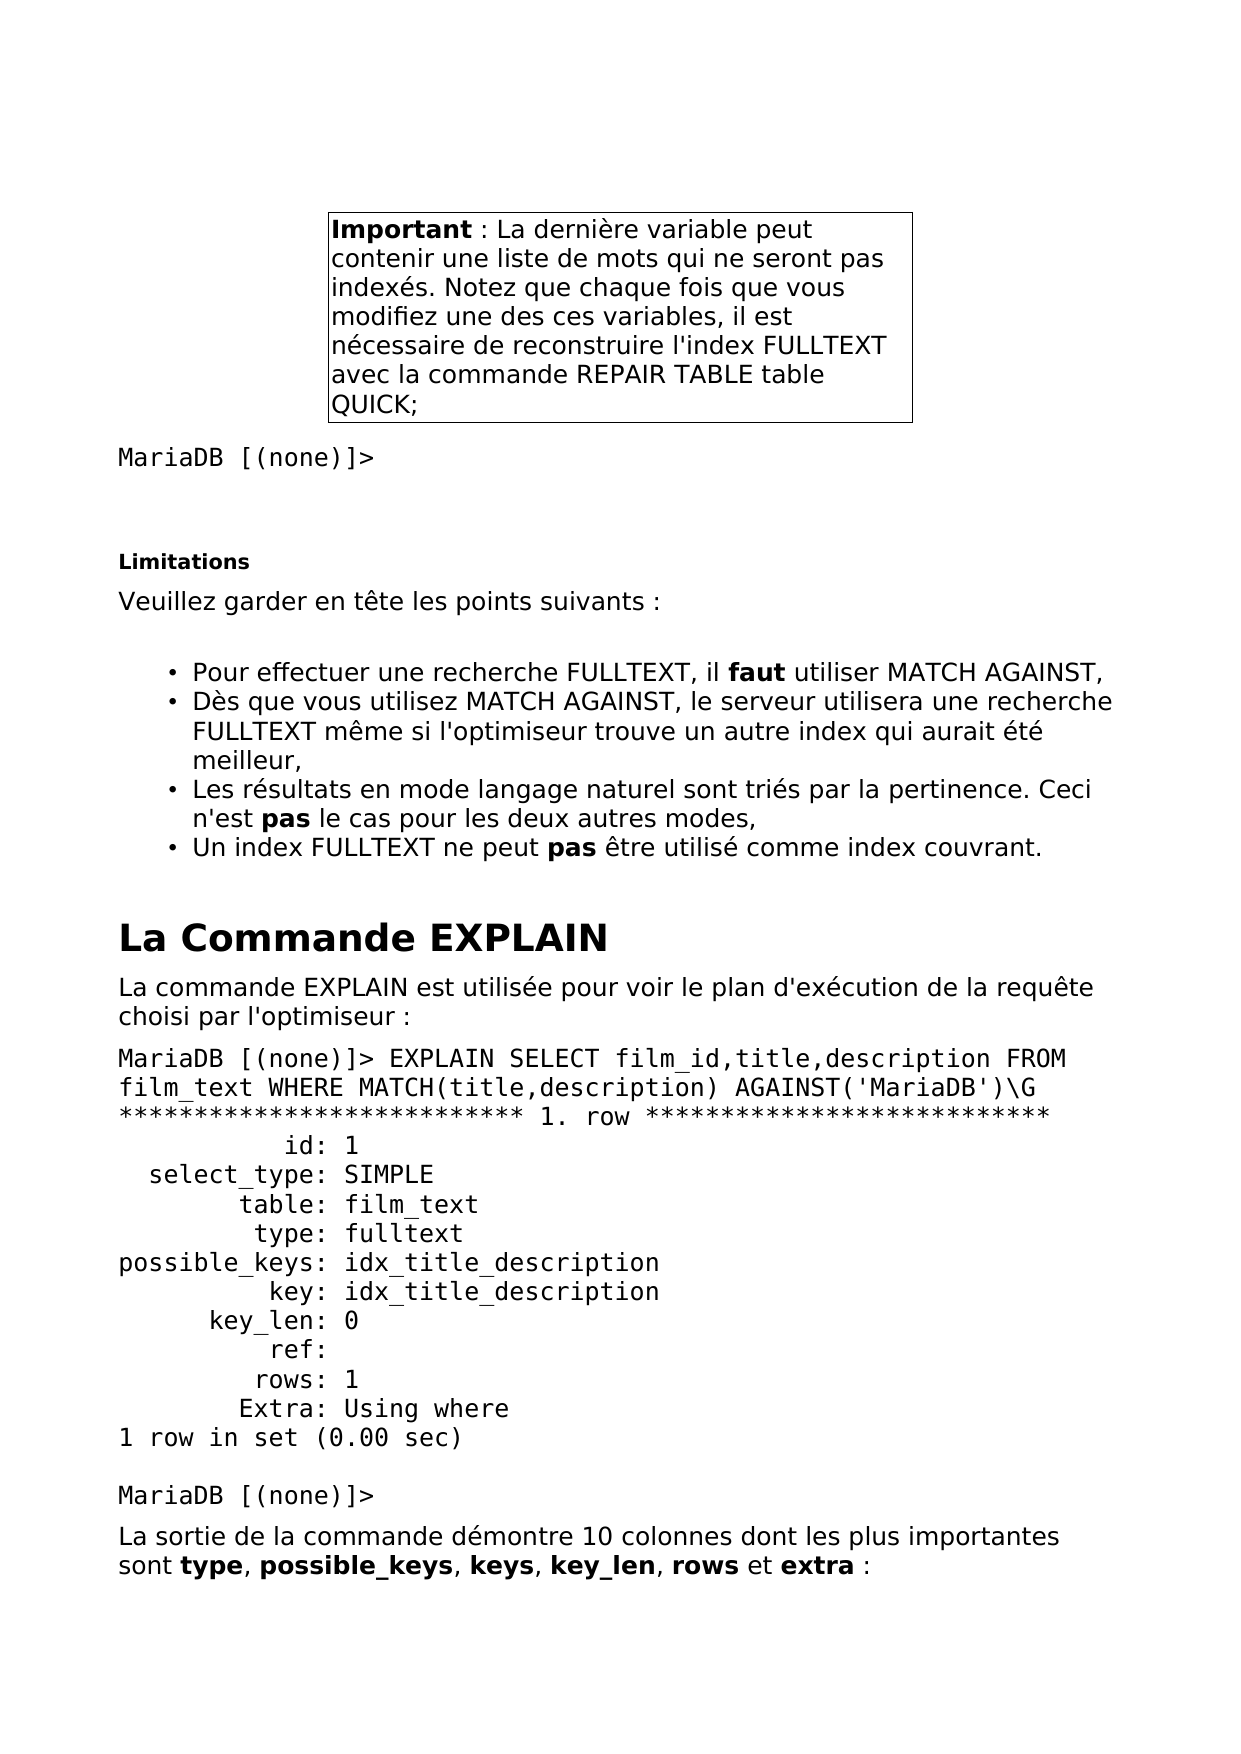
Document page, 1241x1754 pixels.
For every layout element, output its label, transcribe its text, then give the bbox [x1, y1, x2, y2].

text La sortie de la commande démontre 10 colonnes dont les plus importantes sont type, possible_keys, keys, key_len, rows et extra : [118, 1522, 1122, 1581]
subtitle Limitations [118, 550, 1122, 575]
list Dès que vous utilisez MATCH AGAINST, le serveur utilisera une recherche FULLTEXT même si l'optimiseur trouve un autre index qui aurait été meilleur, [177, 687, 1122, 775]
list Pour effectuer une recherche FULLTEXT, il faut utiliser MATCH AGAINST, [177, 658, 1122, 687]
text La commande EXPLAIN est utilisée pour voir le plan d'exécution de la requête choisi par l'optimiseur : [118, 973, 1122, 1031]
subtitle La Commande EXPLAIN [118, 917, 1122, 961]
text MariaDB [(none)]> EXPLAIN SELECT film_id,title,description FROM film_text WHERE MATCH(title,description) AGAINST('MariaDB')\G *************************** 1. row *************************** id: 1 select_type: SIMPLE table: film_text type: fulltext possible_keys: idx_title_description key: idx_title_description key_len: 0 ref: rows: 1 Extra: Using where 1 row in set (0.00 sec) MariaDB [(none)]> [118, 1044, 1122, 1511]
list Un index FULLTEXT ne peut pas être utilisé comme index couvrant. [177, 833, 1122, 862]
text MariaDB [(none)]> [118, 118, 1122, 472]
text Veuillez garder en tête les points suivants : [118, 587, 1122, 616]
table_header Important : La dernière variable peut contenir une liste de mots qui ne seront pas indexés. Notez que chaque fois que vous modifiez une des ces variables, il est nécessaire de reconstruire l'index FULLTEXT avec la commande REPAIR TABLE table QUICK; [329, 213, 912, 422]
list Les résultats en mode langage naturel sont triés par la pertinence. Ceci n'est pas le cas pour les deux autres modes, [177, 775, 1122, 833]
